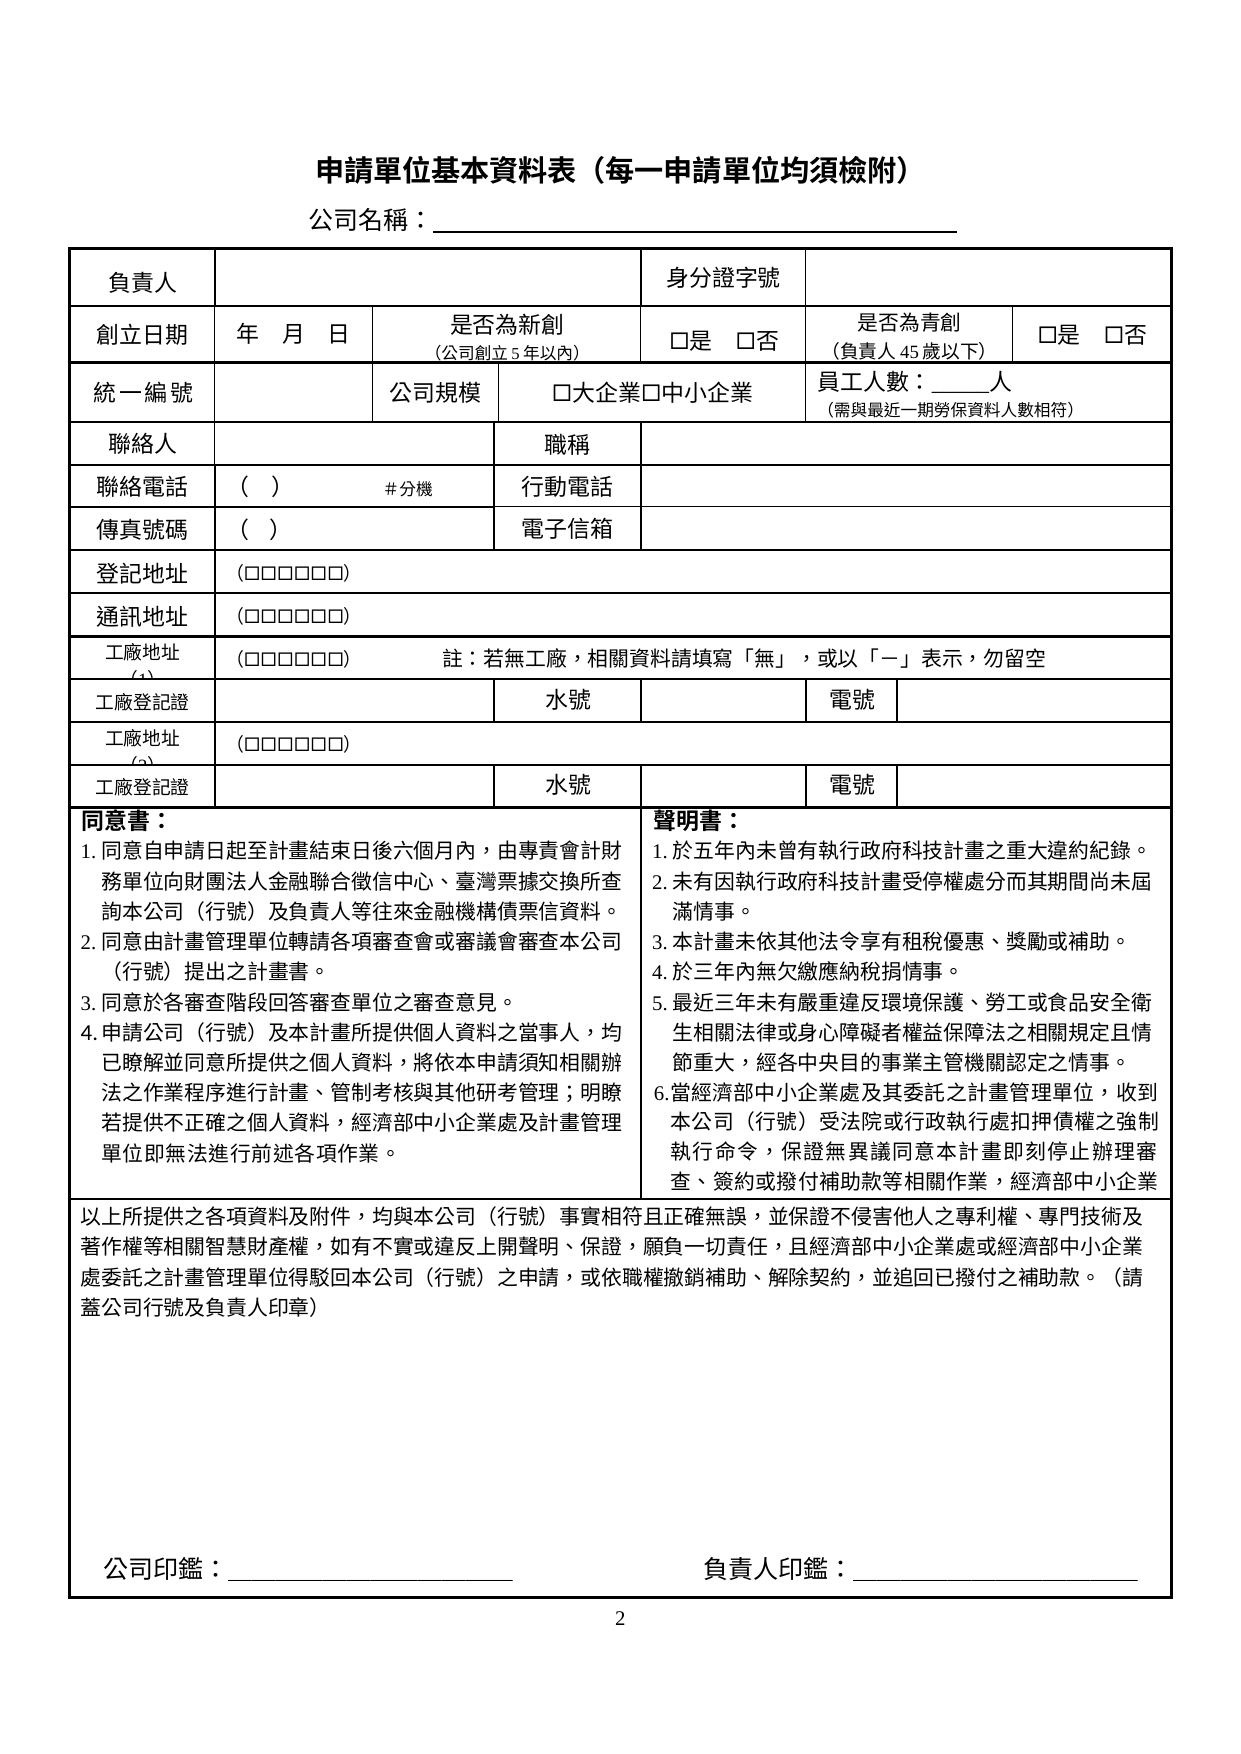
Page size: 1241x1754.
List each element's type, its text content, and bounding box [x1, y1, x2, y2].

table_cell 通訊地址 [71, 594, 214, 635]
table_cell 工廠登記證 [71, 766, 214, 806]
table_cell 以上所提供之各項資料及附件，均與本公司（行號）事實相符且正確無誤，並保證不侵害他人之專利權、專門技術及著作權等相關智慧財產權，如有不實或違反上開聲明、保證，願負一切責任，且經濟部中小企業處或經濟部中小企業處委託之計畫管理單位得駁回本公司（行號）之申請，或依職權撤銷補助、解除契約，並追回已撥付之補助款。（請蓋公司行號及負責人印章） 公司印鑑：＿＿＿＿＿＿＿＿＿＿＿＿ 負責人印鑑：＿＿＿＿＿＿＿＿＿＿＿＿ [71, 1200, 1170, 1596]
table_cell （） [216, 551, 1170, 592]
table_cell 工廠地址（1） [71, 638, 214, 678]
table_cell （） 註：若無工廠，相關資料請填寫「無」，或以「－」表示，勿留空 [216, 638, 1170, 678]
text 公司名稱： [88, 203, 1152, 237]
table_cell 聯絡電話 [71, 466, 214, 506]
table_header [216, 250, 640, 304]
table_cell 工廠登記證 [71, 680, 214, 721]
table_cell 大企業中小企業 [499, 364, 805, 421]
table_cell 是否為青創 （負責人45歲以下） [806, 307, 1012, 361]
table_cell （ ） ＃分機 [216, 466, 493, 506]
table_cell 行動電話 [495, 466, 640, 506]
table_cell [216, 680, 493, 721]
table_cell 水號 [495, 680, 640, 721]
table_cell [642, 423, 1170, 463]
table_cell [898, 766, 1170, 806]
table_cell 聲明書： 於五年內未曾有執行政府科技計畫之重大違約紀錄。 未有因執行政府科技計畫受停權處分而其期間尚未屆滿情事。 本計畫未依其他法令享有租稅優惠、獎勵或補助。 於三年內無欠繳應納稅捐情事。 最近三年未有嚴重違反環境保護、勞工或食品安全衛生相關法律或身心障礙者權益保障法之相關規定且情節重大，經各中央目的事業主管機關認定之情事。 6.當經濟部中小企業處及其委託之計畫管理單位，收到本公司（行號）受法院或行政執行處扣押債權之強制執行命令，保證無異議同意本計畫即刻停止辦理審查、簽約或撥付補助款等相關作業，經濟部中小企業處及其委託之計畫管理單位得逕行書面通知解除契約及追回已撥付之補助款。 [642, 809, 1170, 1198]
table_cell 公司規模 [373, 364, 498, 421]
table_header [806, 250, 1170, 304]
table_cell [216, 766, 493, 806]
table_cell 是否為新創 （公司創立5年以內） [373, 307, 640, 361]
table_cell 登記地址 [71, 551, 214, 592]
table_cell 聯絡人 [71, 423, 214, 463]
table_cell [898, 680, 1170, 721]
table_cell 是 否 [641, 307, 805, 361]
table_cell 創立日期 [71, 307, 214, 361]
table_cell [642, 766, 805, 806]
table_cell [642, 680, 805, 721]
table_cell [215, 423, 493, 463]
table_cell [642, 466, 1170, 506]
table_cell 是 否 [1013, 307, 1170, 361]
table_cell 電號 [807, 766, 896, 806]
table_cell 水號 [495, 766, 640, 806]
table_cell [215, 364, 372, 421]
table_cell 傳真號碼 [71, 508, 214, 549]
table_cell 統一編號 [71, 364, 214, 421]
table_cell 同意書： 同意自申請日起至計畫結束日後六個月內，由專責會計財務單位向財團法人金融聯合徵信中心、臺灣票據交換所查詢本公司（行號）及負責人等往來金融機構債票信資料。 同意由計畫管理單位轉請各項審查會或審議會審查本公司（行號）提出之計畫書。 同意於各審查階段回答審查單位之審查意見。 申請公司（行號）及本計畫所提供個人資料之當事人，均已瞭解並同意所提供之個人資料，將依本申請須知相關辦法之作業程序進行計畫、管制考核與其他研考管理；明瞭若提供不正確之個人資料，經濟部中小企業處及計畫管理單位即無法進行前述各項作業。 [71, 809, 640, 1198]
table_header 身分證字號 [642, 250, 805, 304]
table_cell 電子信箱 [495, 507, 640, 549]
subtitle 申請單位基本資料表（每一申請單位均須檢附） [88, 148, 1152, 190]
table_cell 年 月 日 [215, 307, 372, 361]
table_header 負責人 [71, 250, 214, 304]
table_cell 職稱 [495, 423, 640, 463]
table_cell 工廠地址（2） [71, 723, 214, 764]
table_cell 員工人數：_____人 （需與最近一期勞保資料人數相符） [806, 364, 1170, 421]
table_cell [642, 507, 1170, 549]
table_cell 電號 [807, 680, 896, 721]
table_cell （） [216, 723, 1170, 764]
table_cell （ ） [216, 508, 493, 549]
table_cell （） [216, 594, 1170, 635]
